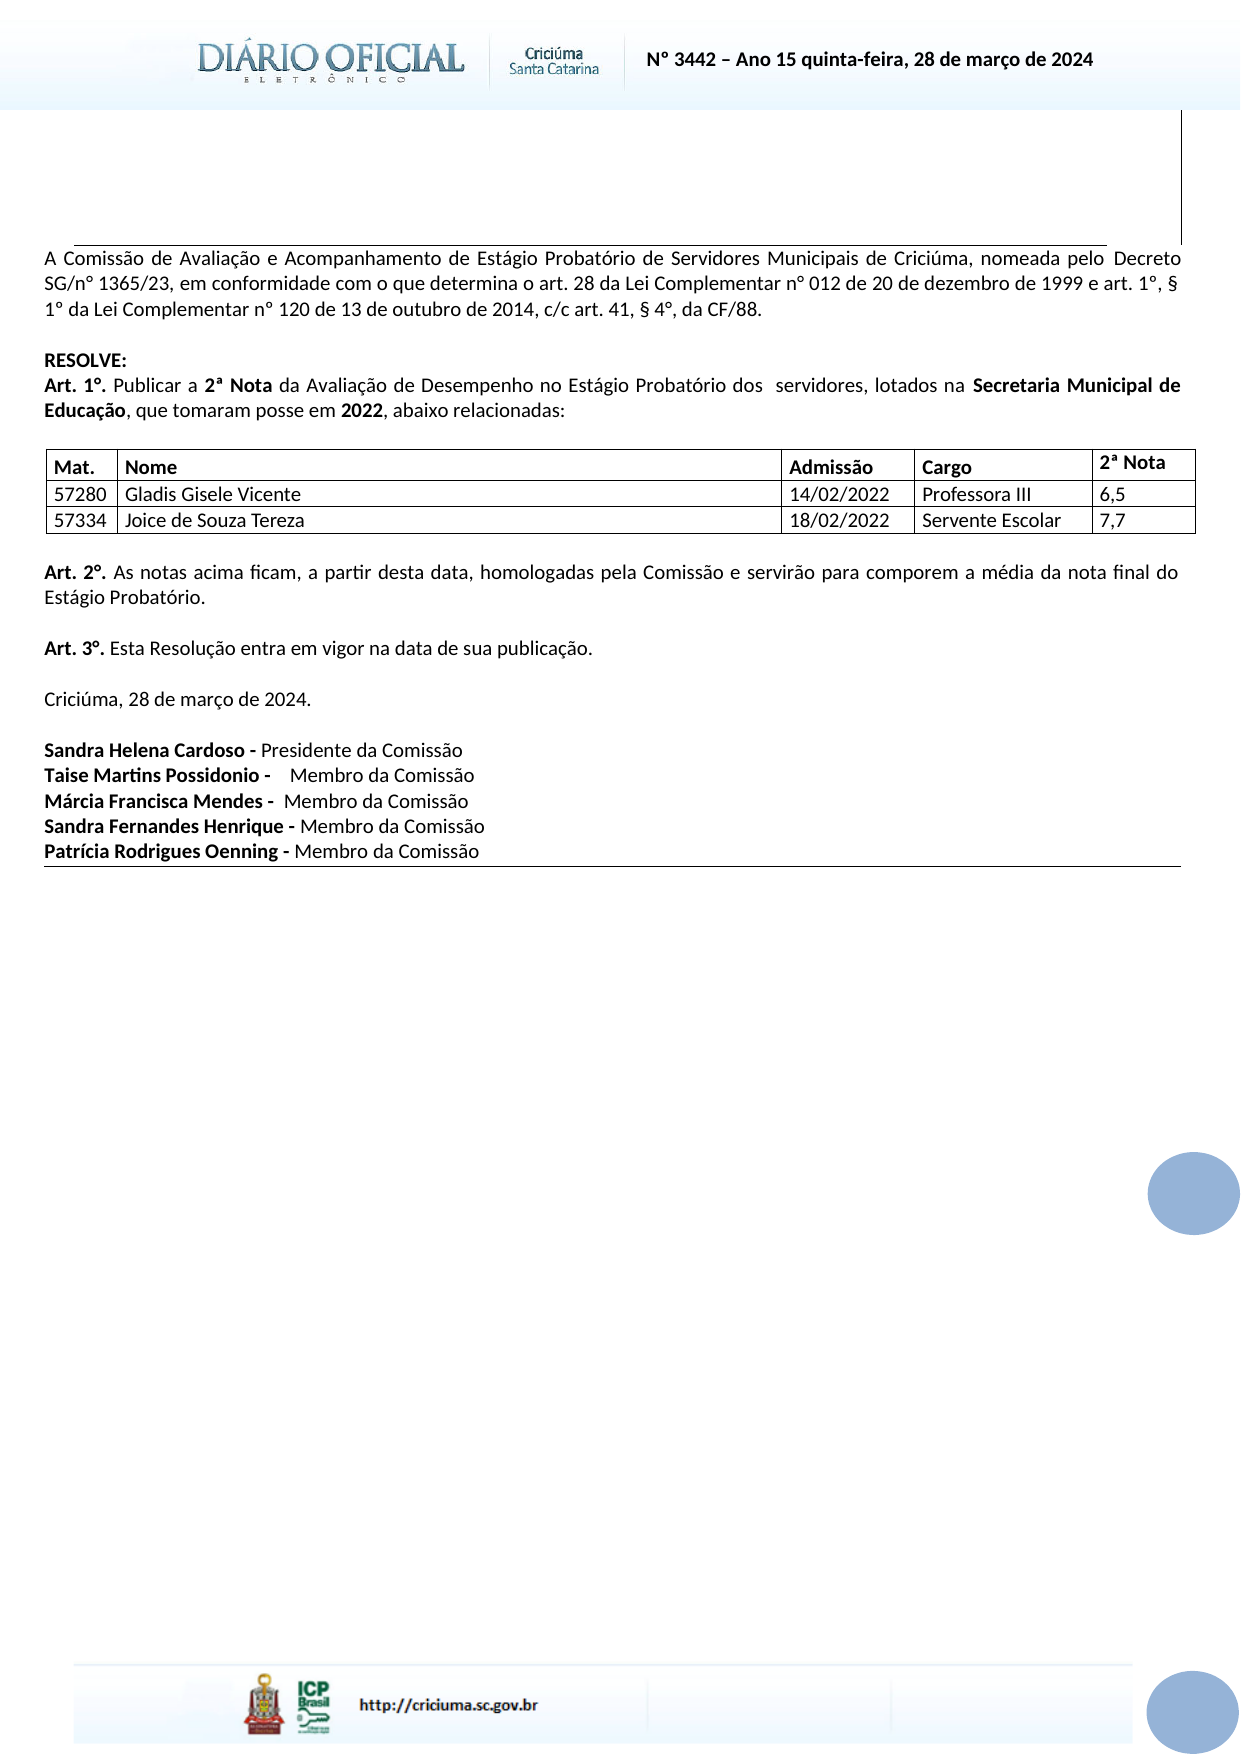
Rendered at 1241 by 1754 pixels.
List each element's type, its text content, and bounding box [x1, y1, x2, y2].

table_header Cargo [915, 450, 1092, 480]
text A Comissão de Avaliação e Acompanhamento de Estágio Probatório de Servidores Municipais de Criciúma, nomeada pelo Decreto SG/n° 1365/23, em conformidade com o que determina o art. 28 da Lei Complementar n° 012 de 20 de dezembro de 1999 e art. 1º, § 1º da Lei Complementar nº 120 de 13 de outubro de 2014, c/c art. 41, § 4°, da CF/88. [44, 245, 1181, 321]
text RESOLVE: [44, 347, 1181, 372]
table_header 2ª Nota [1093, 450, 1195, 480]
text Sandra Helena Cardoso - Presidente da Comissão [44, 737, 1181, 762]
table_cell 7,7 [1093, 507, 1195, 533]
table_cell 57280 [47, 481, 117, 506]
table_cell Gladis Gisele Vicente [118, 481, 781, 506]
table_header Mat. [47, 450, 117, 480]
text Sandra Fernandes Henrique - Membro da Comissão [44, 813, 1181, 839]
table_header Nome [118, 450, 781, 480]
text Márcia Francisca Mendes - Membro da Comissão [44, 788, 1181, 813]
text Art. 1°. Publicar a 2ª Nota da Avaliação de Desempenho no Estágio Probatório dos servidores, lotados na Secretaria Municipal de Educação, que tomaram posse em 2022, abaixo relacionadas: [44, 372, 1181, 423]
table_cell Joice de Souza Tereza [118, 507, 781, 533]
text Art. 2°. As notas acima ficam, a partir desta data, homologadas pela Comissão e servirão para comporem a média da nota final do Estágio Probatório. [44, 559, 1181, 610]
table_header Admissão [782, 450, 914, 480]
text Patrícia Rodrigues Oenning - Membro da Comissão [44, 839, 1181, 866]
table_cell 57334 [47, 507, 117, 533]
table_cell 18/02/2022 [782, 507, 914, 533]
text Criciúma, 28 de março de 2024. [44, 686, 1181, 712]
table_cell Servente Escolar [915, 507, 1092, 533]
text Art. 3°. Esta Resolução entra em vigor na data de sua publicação. [44, 635, 1181, 661]
table_cell Professora III [915, 481, 1092, 506]
text Taise Martins Possidonio - Membro da Comissão [44, 762, 1181, 788]
table_cell 6,5 [1093, 481, 1195, 506]
table_cell 14/02/2022 [782, 481, 914, 506]
